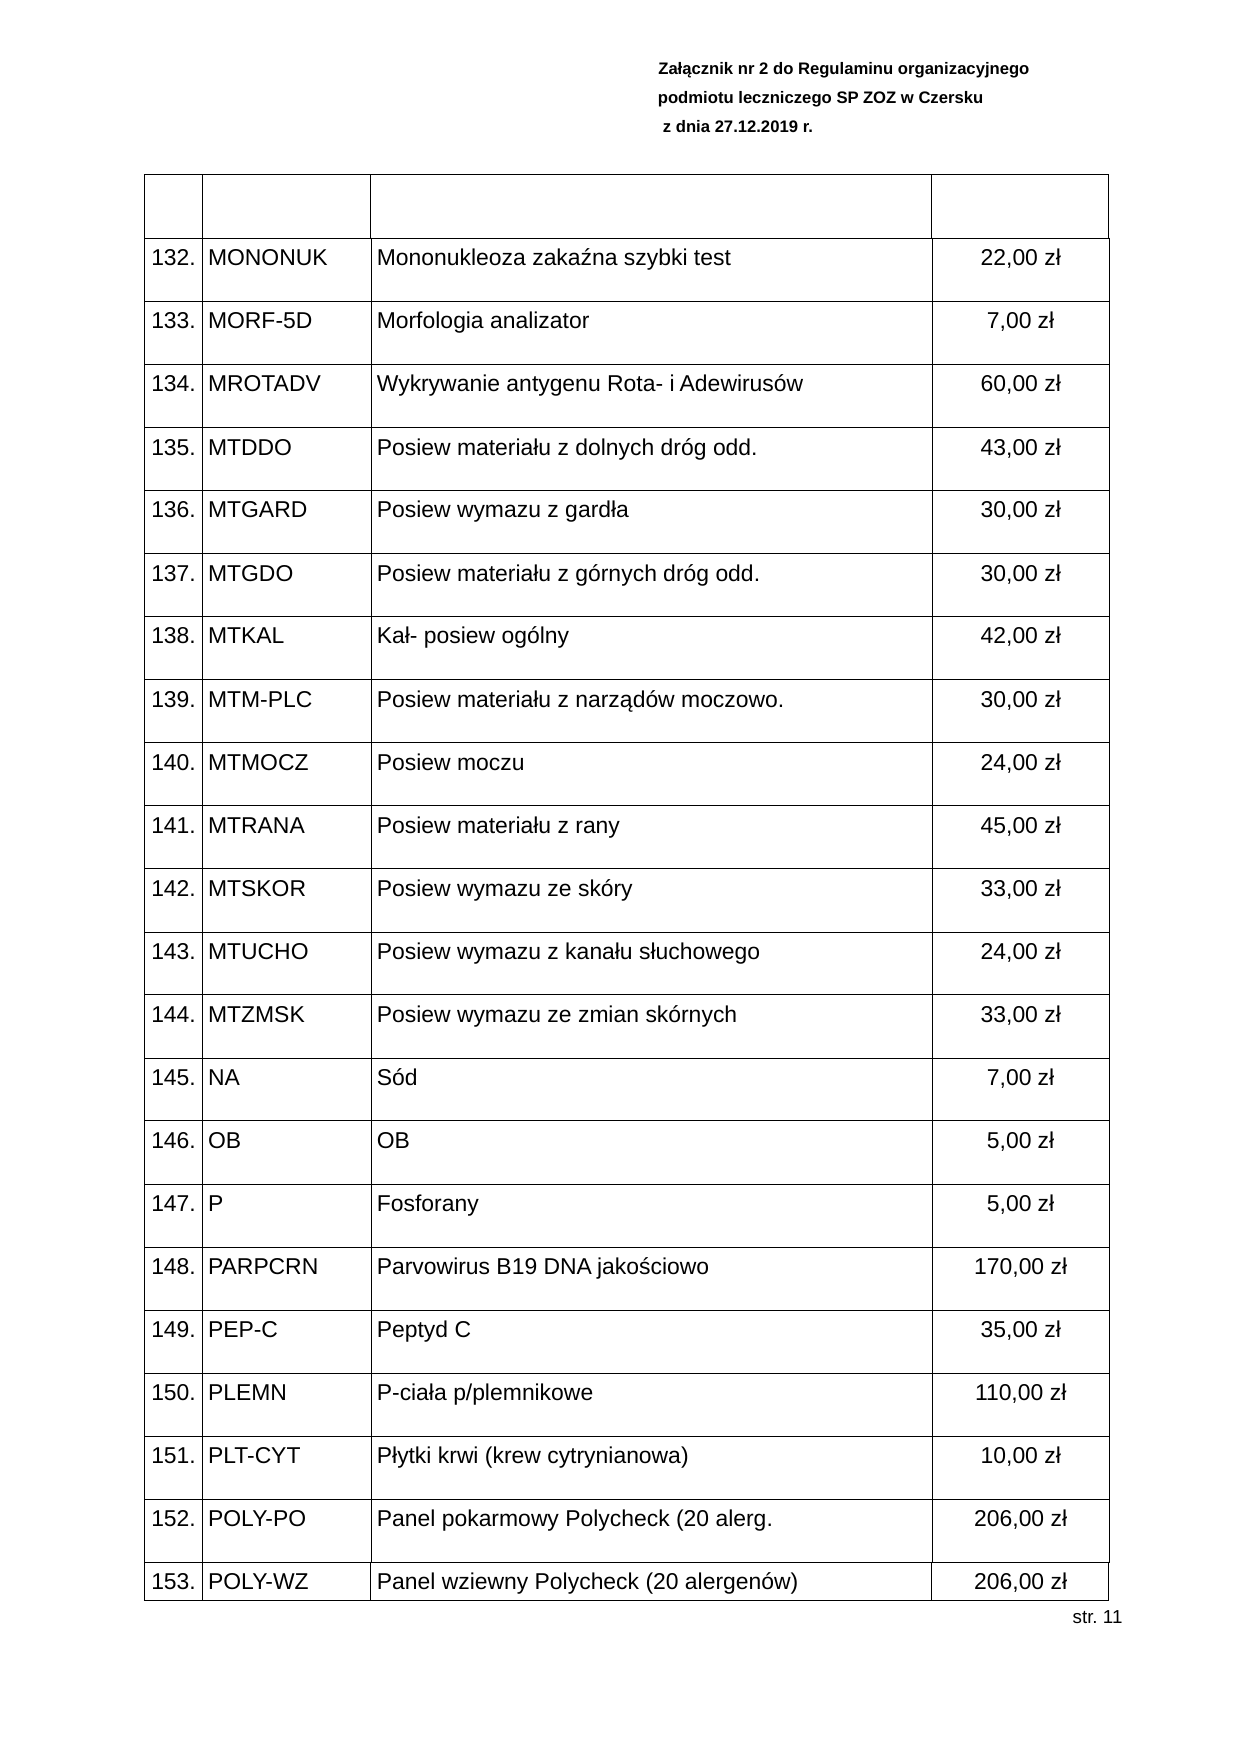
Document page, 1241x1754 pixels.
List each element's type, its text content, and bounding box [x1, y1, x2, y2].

table_cell 206,00 zł [932, 1563, 1108, 1600]
table_cell 141. [145, 806, 202, 868]
table_cell 30,00 zł [933, 554, 1109, 616]
table_cell 5,00 zł [933, 1185, 1109, 1246]
table_cell 138. [145, 617, 202, 679]
table_cell 30,00 zł [933, 491, 1109, 553]
table_cell 149. [145, 1311, 202, 1372]
table_cell 152. [145, 1500, 202, 1562]
table_cell 132. [145, 239, 202, 301]
table_cell 135. [145, 428, 202, 490]
table_cell 22,00 zł [933, 239, 1109, 301]
table_cell PARPCRN [203, 1248, 371, 1309]
table_cell 136. [145, 491, 202, 553]
table_cell NA [203, 1059, 371, 1120]
table_cell 151. [145, 1437, 202, 1498]
table_cell PLT-CYT [203, 1437, 371, 1498]
table_cell [371, 175, 931, 238]
table_cell 139. [145, 680, 202, 742]
table_cell 146. [145, 1121, 202, 1183]
table_cell 24,00 zł [933, 933, 1109, 994]
table_cell PLEMN [203, 1374, 371, 1436]
table_cell 140. [145, 743, 202, 805]
table_cell 134. [145, 365, 202, 427]
table_cell MTDDO [203, 428, 371, 490]
table_cell 145. [145, 1059, 202, 1120]
table_cell MONONUK [203, 239, 371, 301]
table_cell 148. [145, 1248, 202, 1309]
table_cell 5,00 zł [933, 1121, 1109, 1183]
table_cell 144. [145, 995, 202, 1057]
table_cell Płytki krwi (krew cytrynianowa) [372, 1437, 932, 1498]
table_cell 30,00 zł [933, 680, 1109, 742]
table_cell MTRANA [203, 806, 371, 868]
table_cell MTKAL [203, 617, 371, 679]
table_cell Posiew materiału z górnych dróg odd. [372, 554, 932, 616]
table_cell OB [203, 1121, 371, 1183]
table_cell MTMOCZ [203, 743, 371, 805]
table_cell 170,00 zł [933, 1248, 1109, 1309]
table_cell MTGDO [203, 554, 371, 616]
table_cell Posiew moczu [372, 743, 932, 805]
table_cell 206,00 zł [933, 1500, 1109, 1562]
table_cell Panel pokarmowy Polycheck (20 alerg. [372, 1500, 932, 1562]
table_cell P-ciała p/plemnikowe [372, 1374, 932, 1436]
table_cell Panel wziewny Polycheck (20 alergenów) [371, 1563, 931, 1600]
table_cell 60,00 zł [933, 365, 1109, 427]
table_cell MTM-PLC [203, 680, 371, 742]
table_cell Wykrywanie antygenu Rota- i Adewirusów [372, 365, 932, 427]
table_cell Parvowirus B19 DNA jakościowo [372, 1248, 932, 1309]
table_cell 133. [145, 302, 202, 364]
table_cell OB [372, 1121, 932, 1183]
table_cell PEP-C [203, 1311, 371, 1372]
table_cell Posiew materiału z dolnych dróg odd. [372, 428, 932, 490]
table_cell 137. [145, 554, 202, 616]
table_cell [145, 175, 202, 238]
table_cell Posiew materiału z narządów moczowo. [372, 680, 932, 742]
table_cell Mononukleoza zakaźna szybki test [372, 239, 932, 301]
table_cell Kał- posiew ogólny [372, 617, 932, 679]
table_cell Sód [372, 1059, 932, 1120]
table_cell Posiew wymazu z gardła [372, 491, 932, 553]
table_cell 147. [145, 1185, 202, 1246]
table_cell MTUCHO [203, 933, 371, 994]
table_cell 43,00 zł [933, 428, 1109, 490]
table_cell POLY-PO [203, 1500, 371, 1562]
table_cell MTZMSK [203, 995, 371, 1057]
table_cell Posiew wymazu ze zmian skórnych [372, 995, 932, 1057]
table_cell Morfologia analizator [372, 302, 932, 364]
table_cell 153. [145, 1563, 202, 1600]
table_cell MORF-5D [203, 302, 371, 364]
table_cell 33,00 zł [933, 995, 1109, 1057]
table_cell [932, 175, 1108, 238]
table_cell Peptyd C [372, 1311, 932, 1372]
table_cell POLY-WZ [203, 1563, 370, 1600]
table_cell MTSKOR [203, 869, 371, 931]
table_cell P [203, 1185, 371, 1246]
table_cell Posiew materiału z rany [372, 806, 932, 868]
table_cell 7,00 zł [933, 1059, 1109, 1120]
table_cell Posiew wymazu z kanału słuchowego [372, 933, 932, 994]
table_cell 24,00 zł [933, 743, 1109, 805]
table_cell 142. [145, 869, 202, 931]
table_cell 143. [145, 933, 202, 994]
table_cell Posiew wymazu ze skóry [372, 869, 932, 931]
table_cell 33,00 zł [933, 869, 1109, 931]
table_cell 7,00 zł [933, 302, 1109, 364]
table_cell Fosforany [372, 1185, 932, 1246]
table_cell [203, 175, 370, 238]
table_cell MROTADV [203, 365, 371, 427]
table_cell 35,00 zł [933, 1311, 1109, 1372]
table_cell 45,00 zł [933, 806, 1109, 868]
table_cell 110,00 zł [933, 1374, 1109, 1436]
table_cell 150. [145, 1374, 202, 1436]
table_cell 10,00 zł [933, 1437, 1109, 1498]
table_cell MTGARD [203, 491, 371, 553]
table_cell 42,00 zł [933, 617, 1109, 679]
